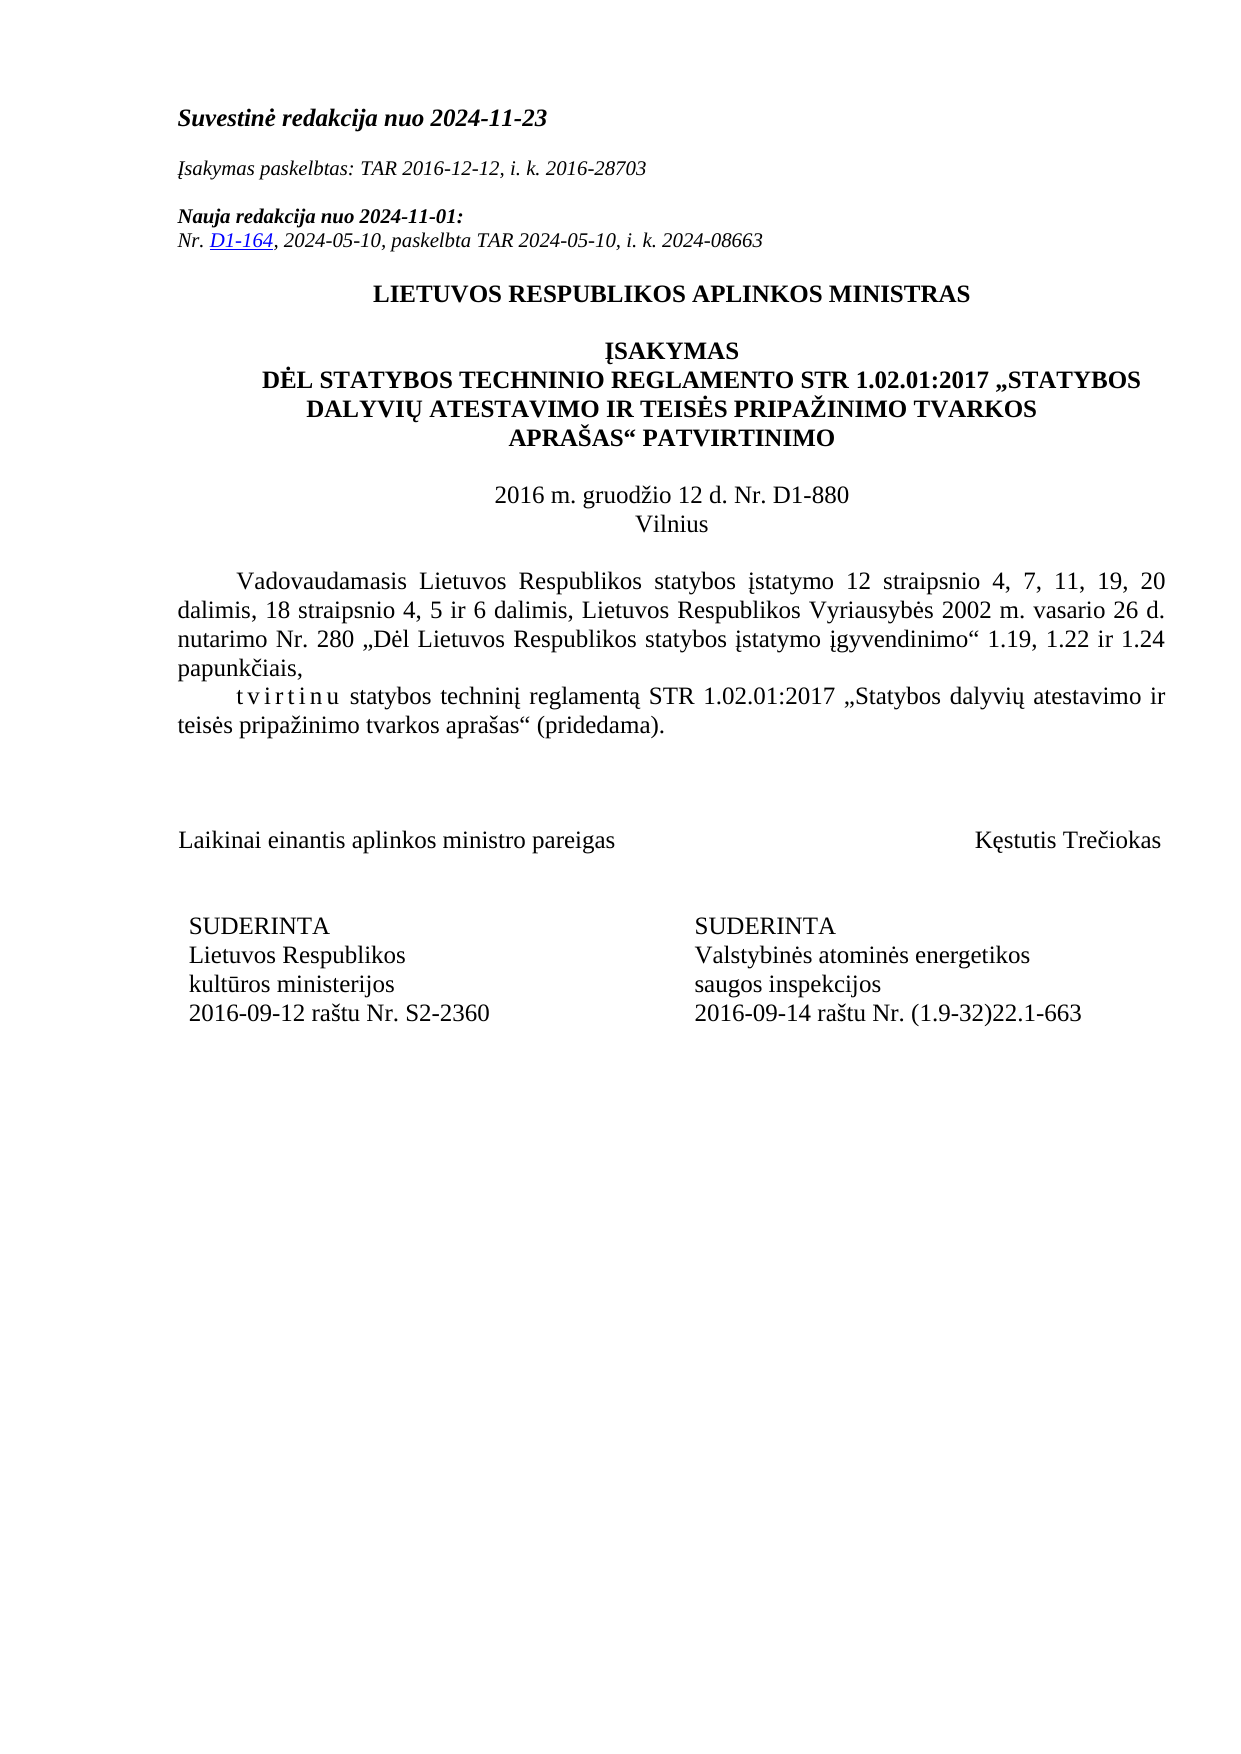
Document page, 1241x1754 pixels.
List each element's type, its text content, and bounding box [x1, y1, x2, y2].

text Vadovaudamasis Lietuvos Respublikos statybos įstatymo 12 straipsnio 4, 7, 11, 19, 20 dalimis, 18 straipsnio 4, 5 ir 6 dalimis, Lietuvos Respublikos Vyriausybės 2002 m. vasario 26 d. nutarimo Nr. 280 „Dėl Lietuvos Respublikos statybos įstatymo įgyvendinimo“ 1.19, 1.22 ir 1.24 papunkčiais, [177, 566, 1166, 681]
text Nauja redakcija nuo 2024-11-01: [177, 204, 1166, 228]
text Suvestinė redakcija nuo 2024-11-23 [177, 103, 1166, 132]
text 2016 m. gruodžio 12 d. Nr. D1-880 [177, 480, 1166, 509]
text Laikinai einantis aplinkos ministro pareigas Kęstutis Trečiokas [178, 825, 1163, 854]
text ĮSAKYMAS [177, 336, 1166, 365]
text Vilnius [177, 509, 1166, 538]
table_header SUDERINTA Lietuvos Respublikos kultūros ministerijos 2016-09-12 raštu Nr. S2-2360 [177, 911, 683, 1026]
text Nr. D1-164, 2024-05-10, paskelbta TAR 2024-05-10, i. k. 2024-08663 [177, 228, 1166, 252]
text tvirtinu statybos techninį reglamentą STR 1.02.01:2017 „Statybos dalyvių atestavimo ir teisės pripažinimo tvarkos aprašas“ (pridedama). [177, 681, 1166, 739]
text Įsakymas paskelbtas: TAR 2016-12-12, i. k. 2016-28703 [177, 156, 1166, 180]
text DĖL STATYBOS TECHNINIO REGLAMENTO STR 1.02.01:2017 „STATYBOS DALYVIŲ ATESTAVIMO IR TEISĖS PRIPAŽINIMO TVARKOS APRAŠAS“ PATVIRTINIMO [177, 365, 1166, 451]
table_header SUDERINTA Valstybinės atominės energetikos saugos inspekcijos 2016-09-14 raštu Nr. (1.9-32)22.1-663 [683, 911, 1189, 1026]
text LIETUVOS RESPUBLIKOS APLINKOS MINISTRAS [177, 279, 1166, 308]
